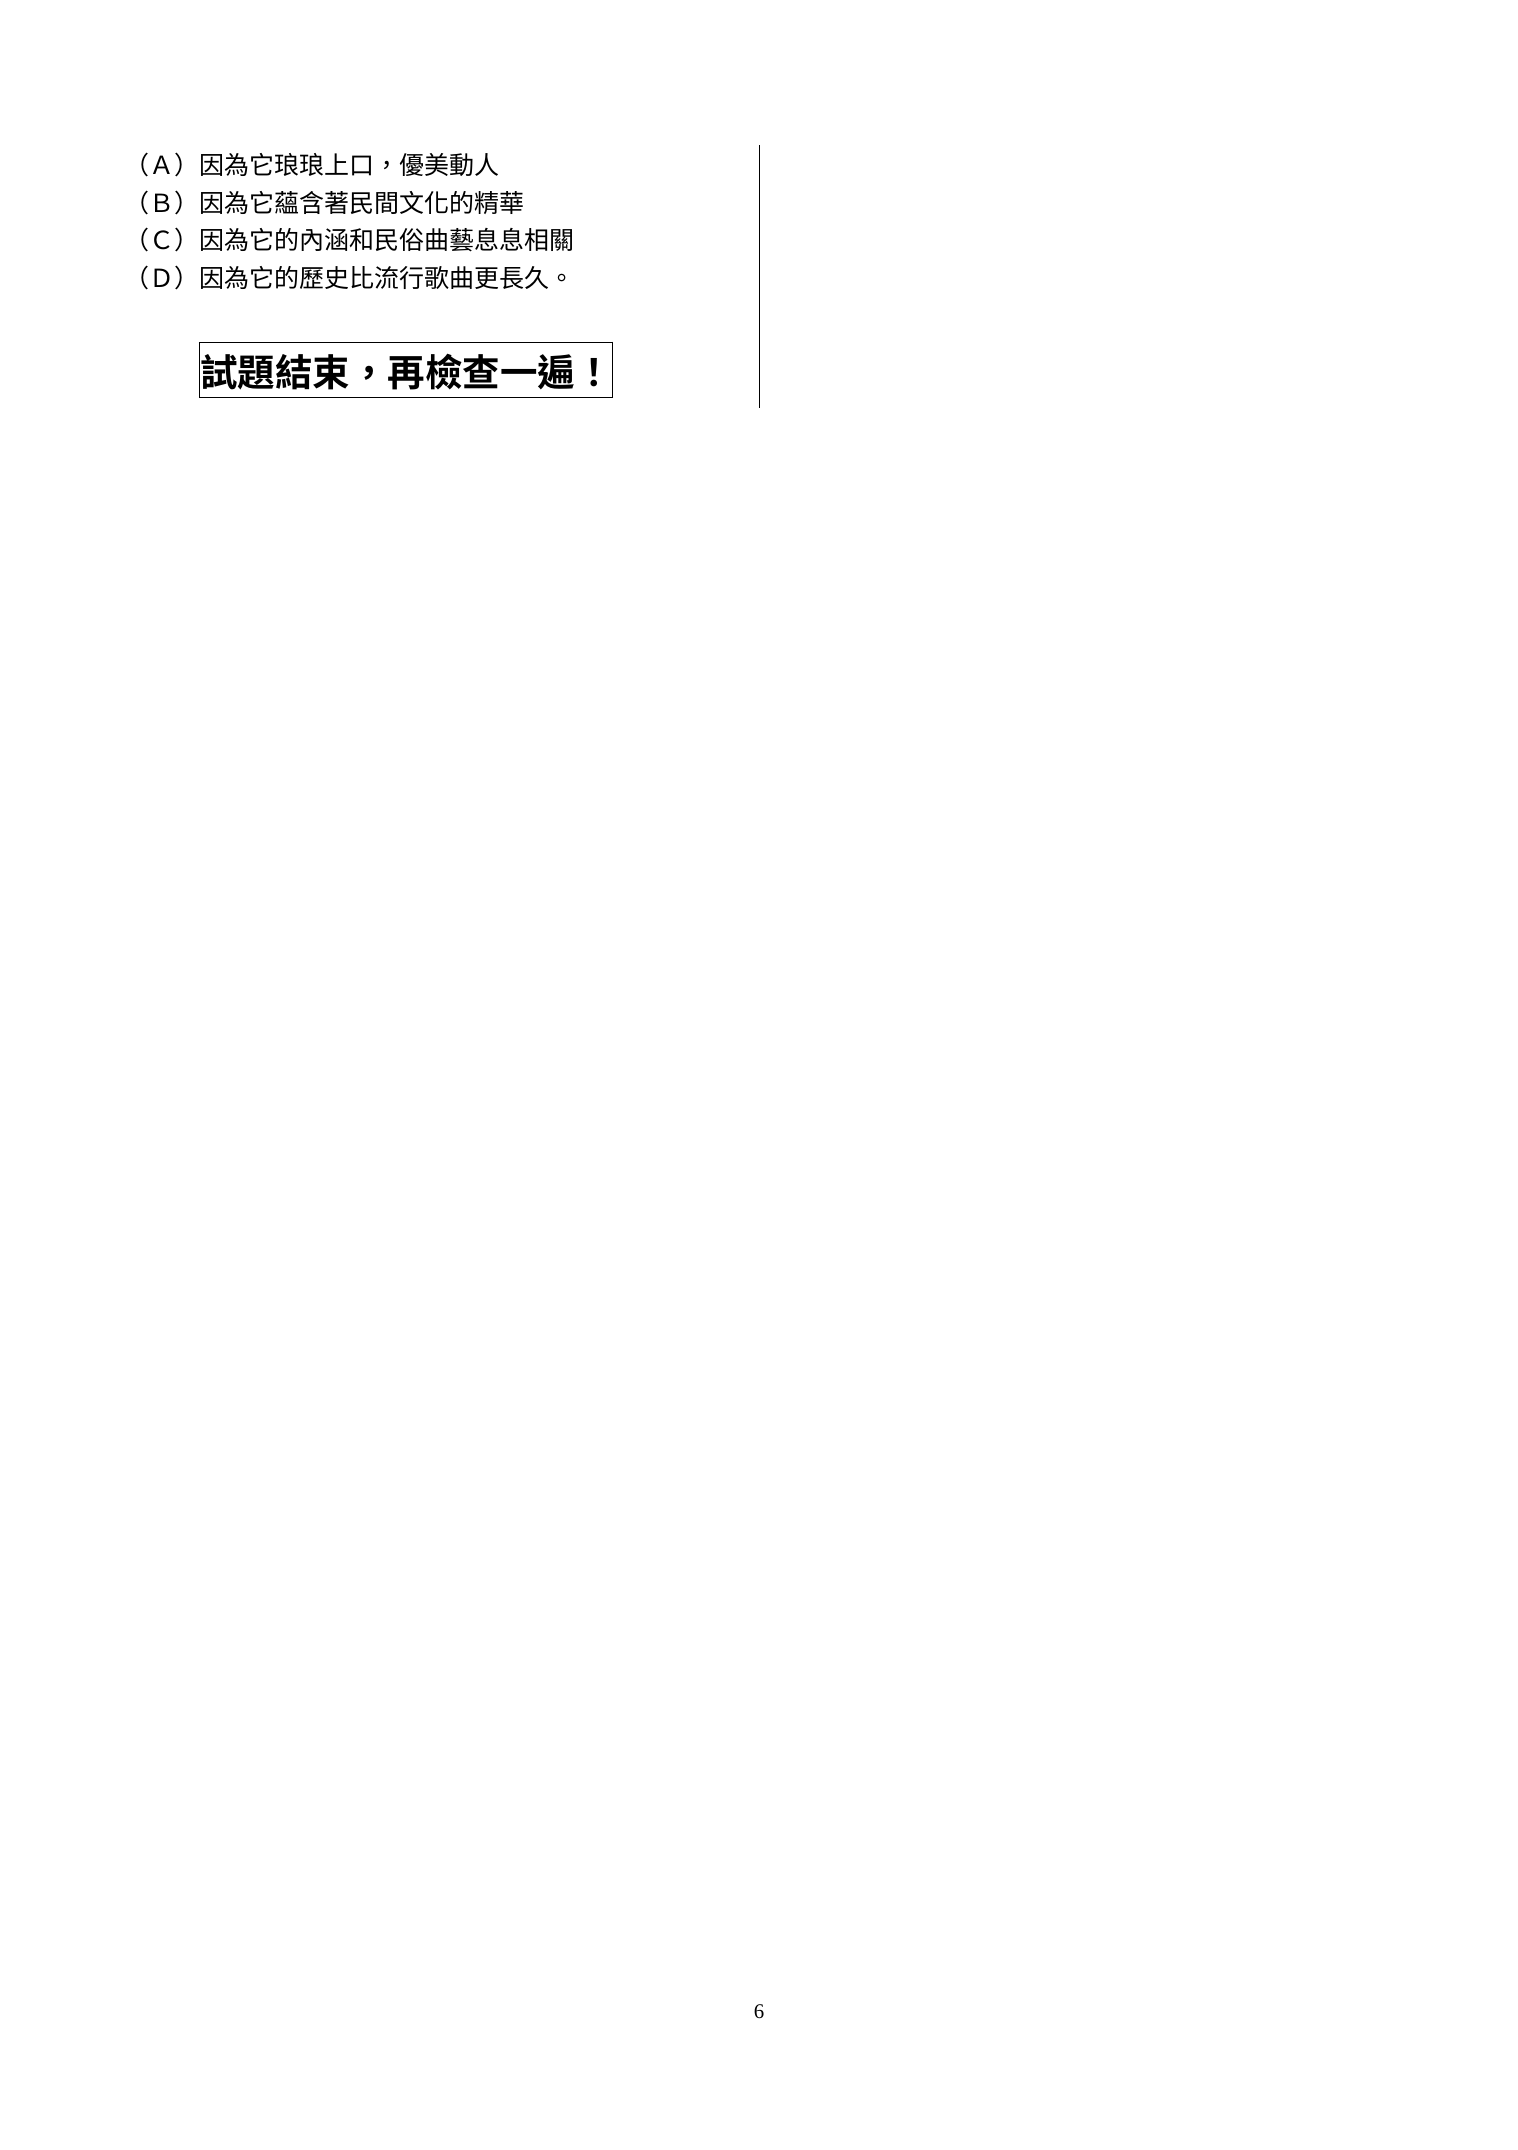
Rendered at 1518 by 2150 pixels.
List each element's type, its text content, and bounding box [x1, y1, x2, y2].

text （Ｃ）因為它的內涵和民俗曲藝息息相關 [124, 220, 737, 257]
text 試題結束，再檢查一遍！ [75, 332, 737, 407]
text （Ｄ）因為它的歷史比流行歌曲更長久。 [124, 257, 737, 295]
text （Ｂ）因為它蘊含著民間文化的精華 [124, 182, 737, 220]
text （Ａ）因為它琅琅上口，優美動人 [124, 145, 737, 182]
